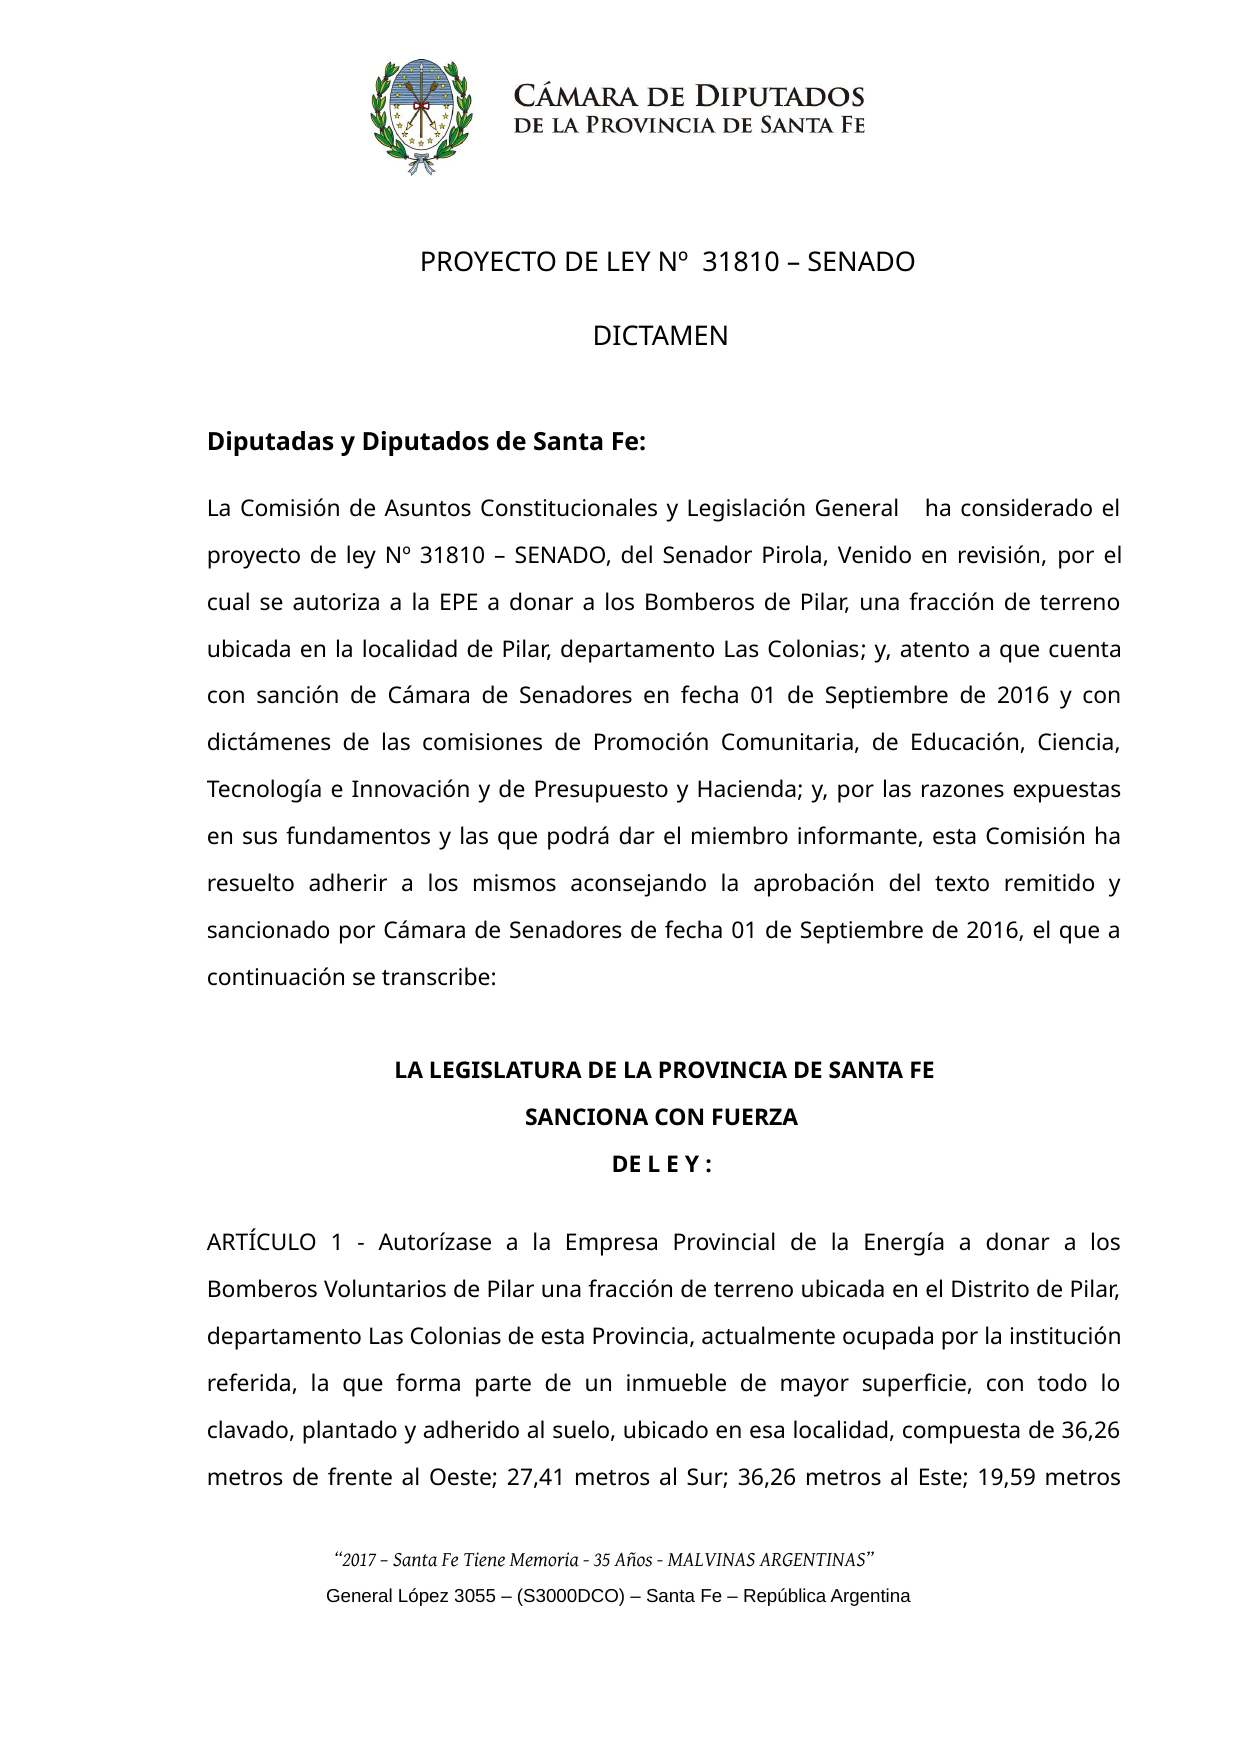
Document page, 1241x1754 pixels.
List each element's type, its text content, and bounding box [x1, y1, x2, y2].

text Diputadas y Diputados de Santa Fe: [207, 424, 1122, 458]
text LA LEGISLATURA DE LA PROVINCIA DE SANTA FE [207, 1054, 1122, 1086]
text PROYECTO DE LEY Nº 31810 – SENADO [207, 242, 1122, 279]
text DICTAMEN [207, 316, 1122, 353]
text DE L E Y : [207, 1148, 1122, 1179]
text SANCIONA CON FUERZA [207, 1101, 1122, 1132]
text La Comisión de Asuntos Constitucionales y Legislación General ha considerado el proyecto de ley Nº 31810 – SENADO, del Senador Pirola, Venido en revisión, por el cual se autoriza a la EPE a donar a los Bomberos de Pilar, una fracción de terreno ubicada en la localidad de Pilar, departamento Las Colonias; y, atento a que cuenta con sanción de Cámara de Senadores en fecha 01 de Septiembre de 2016 y con dictámenes de las comisiones de Promoción Comunitaria, de Educación, Ciencia, Tecnología e Innovación y de Presupuesto y Hacienda; y, por las razones expuestas en sus fundamentos y las que podrá dar el miembro informante, esta Comisión ha resuelto adherir a los mismos aconsejando la aprobación del texto remitido y sancionado por Cámara de Senadores de fecha 01 de Septiembre de 2016, el que a continuación se transcribe: [207, 492, 1122, 992]
picture [370, 59, 865, 180]
text ARTÍCULO 1 - Autorízase a la Empresa Provincial de la Energía a donar a los Bomberos Voluntarios de Pilar una fracción de terreno ubicada en el Distrito de Pilar, departamento Las Colonias de esta Provincia, actualmente ocupada por la institución referida, la que forma parte de un inmueble de mayor superficie, con todo lo clavado, plantado y adherido al suelo, ubicado en esa localidad, compuesta de 36,26 metros de frente al Oeste; 27,41 metros al Sur; 36,26 metros al Este; 19,59 metros [207, 1226, 1122, 1492]
